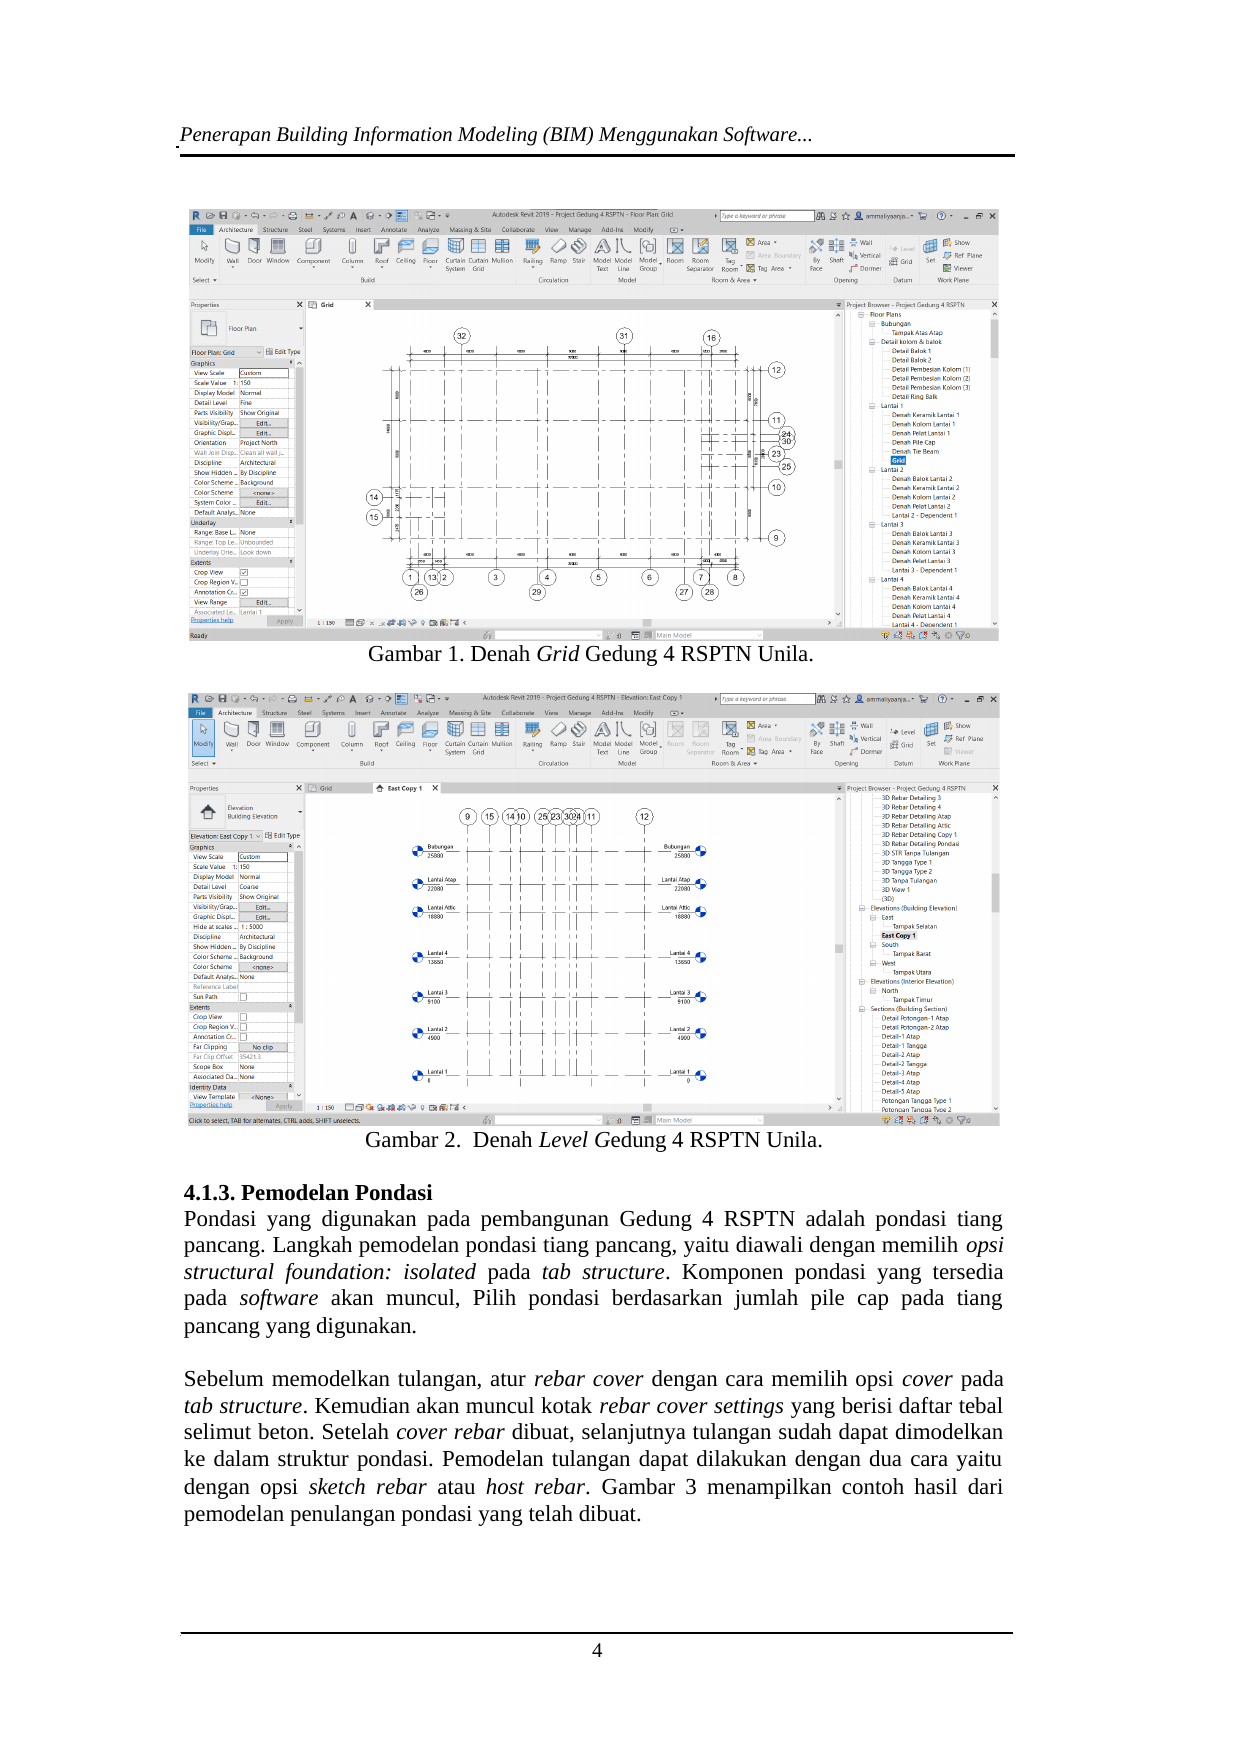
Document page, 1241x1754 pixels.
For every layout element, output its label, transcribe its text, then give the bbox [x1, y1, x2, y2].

picture [188, 693, 1000, 1126]
text 4.1.3. Pemodelan Pondasi [184, 1179, 1004, 1205]
text Sebelum memodelkan tulangan, atur rebar cover dengan cara memilih opsi cover pada tab structure. Kemudian akan muncul kotak rebar cover settings yang berisi daftar tebal selimut beton. Setelah cover rebar dibuat, selanjutnya tulangan sudah dapat dimodelkan ke dalam struktur pondasi. Pemodelan tulangan dapat dilakukan dengan dua cara yaitu dengan opsi sketch rebar atau host rebar. Gambar 3 menampilkan contoh hasil dari pemodelan penulangan pondasi yang telah dibuat. [184, 1366, 1004, 1526]
text Pondasi yang digunakan pada pembangunan Gedung 4 RSPTN adalah pondasi tiang pancang. Langkah pemodelan pondasi tiang pancang, yaitu diawali dengan memilih opsi structural foundation: isolated pada tab structure. Komponen pondasi yang tersedia pada software akan muncul, Pilih pondasi berdasarkan jumlah pile cap pada tiang pancang yang digunakan. [184, 1205, 1004, 1339]
text Gambar 2. Denah Level Gedung 4 RSPTN Unila. [184, 693, 1004, 1152]
text Gambar 1. Denah Grid Gedung 4 RSPTN Unila. [184, 209, 1004, 667]
picture [189, 209, 999, 641]
